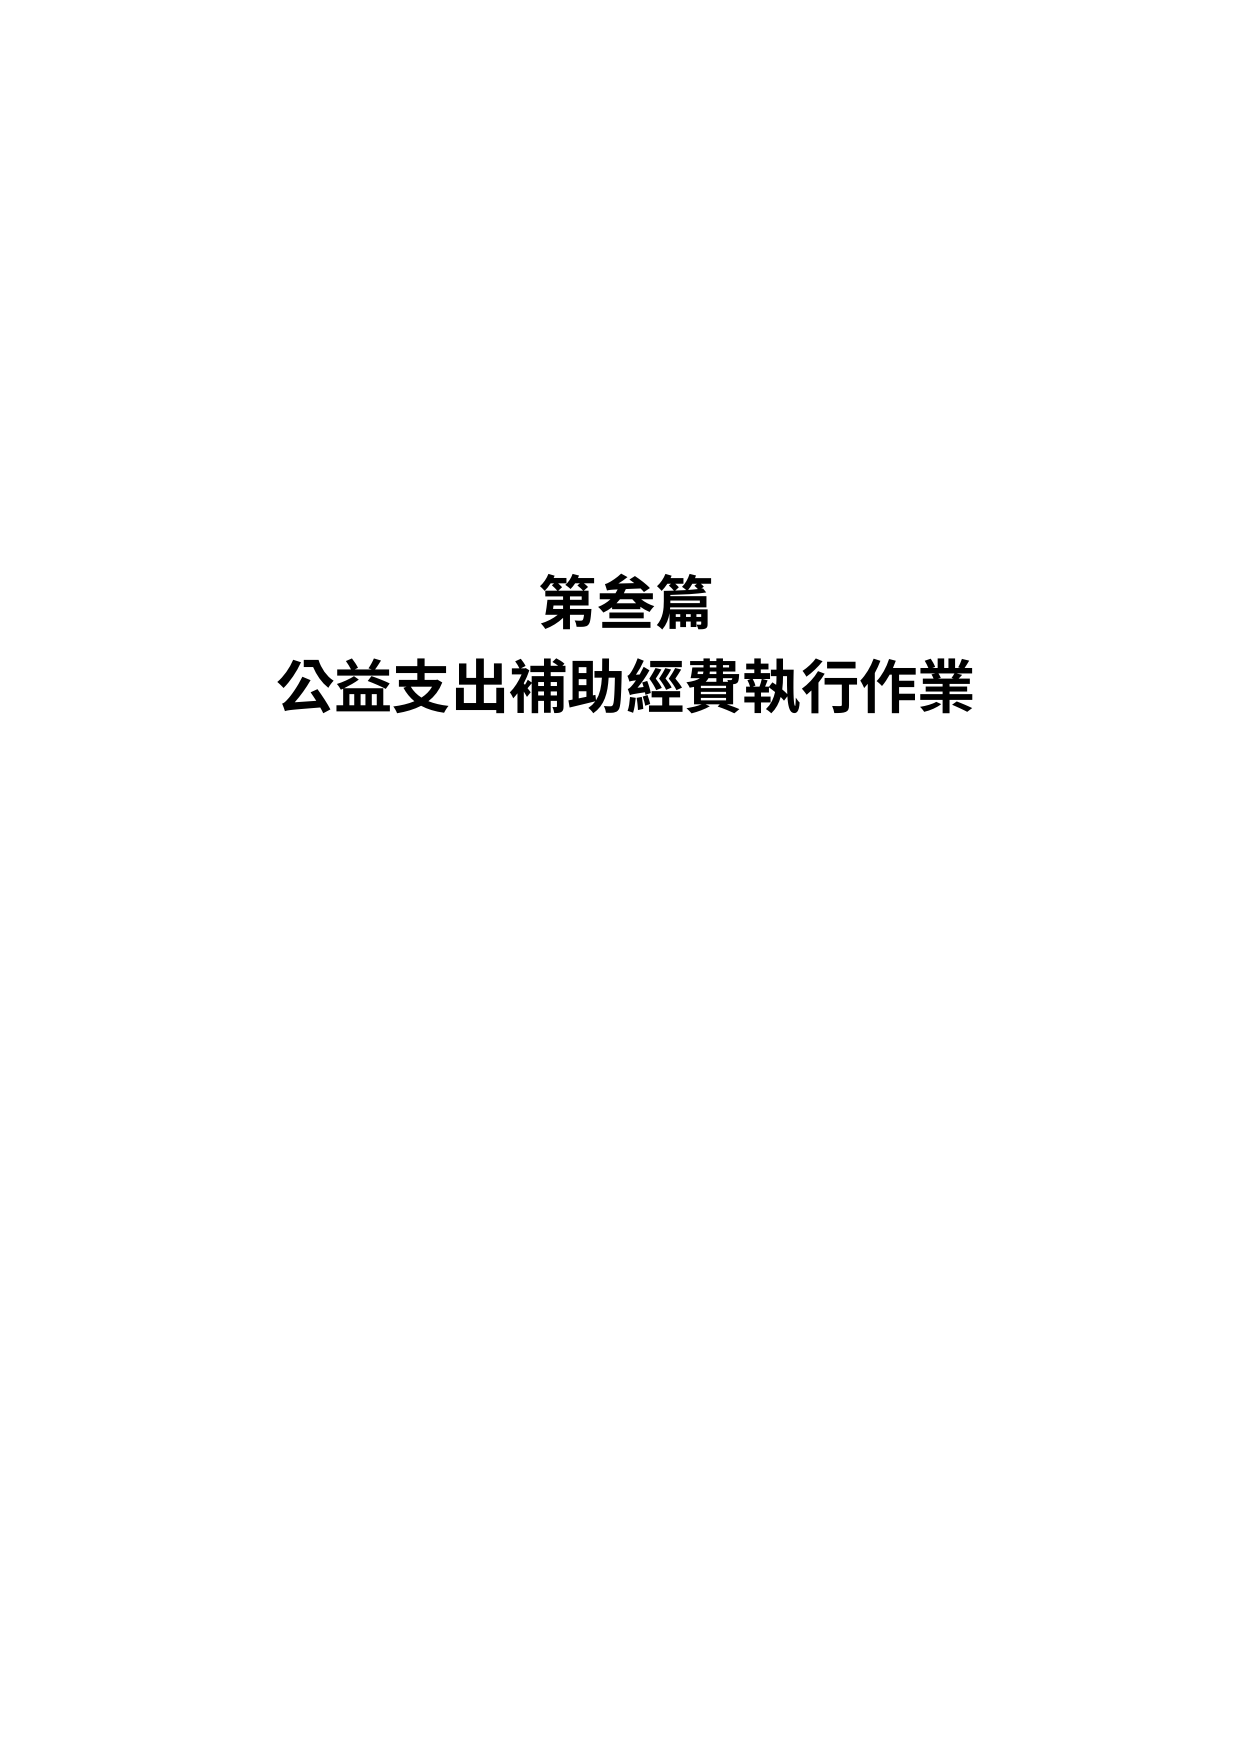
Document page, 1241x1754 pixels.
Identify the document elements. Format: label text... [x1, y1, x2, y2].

subtitle 公益支出補助經費執行作業 [148, 641, 1104, 725]
subtitle 第叁篇 [148, 556, 1104, 641]
